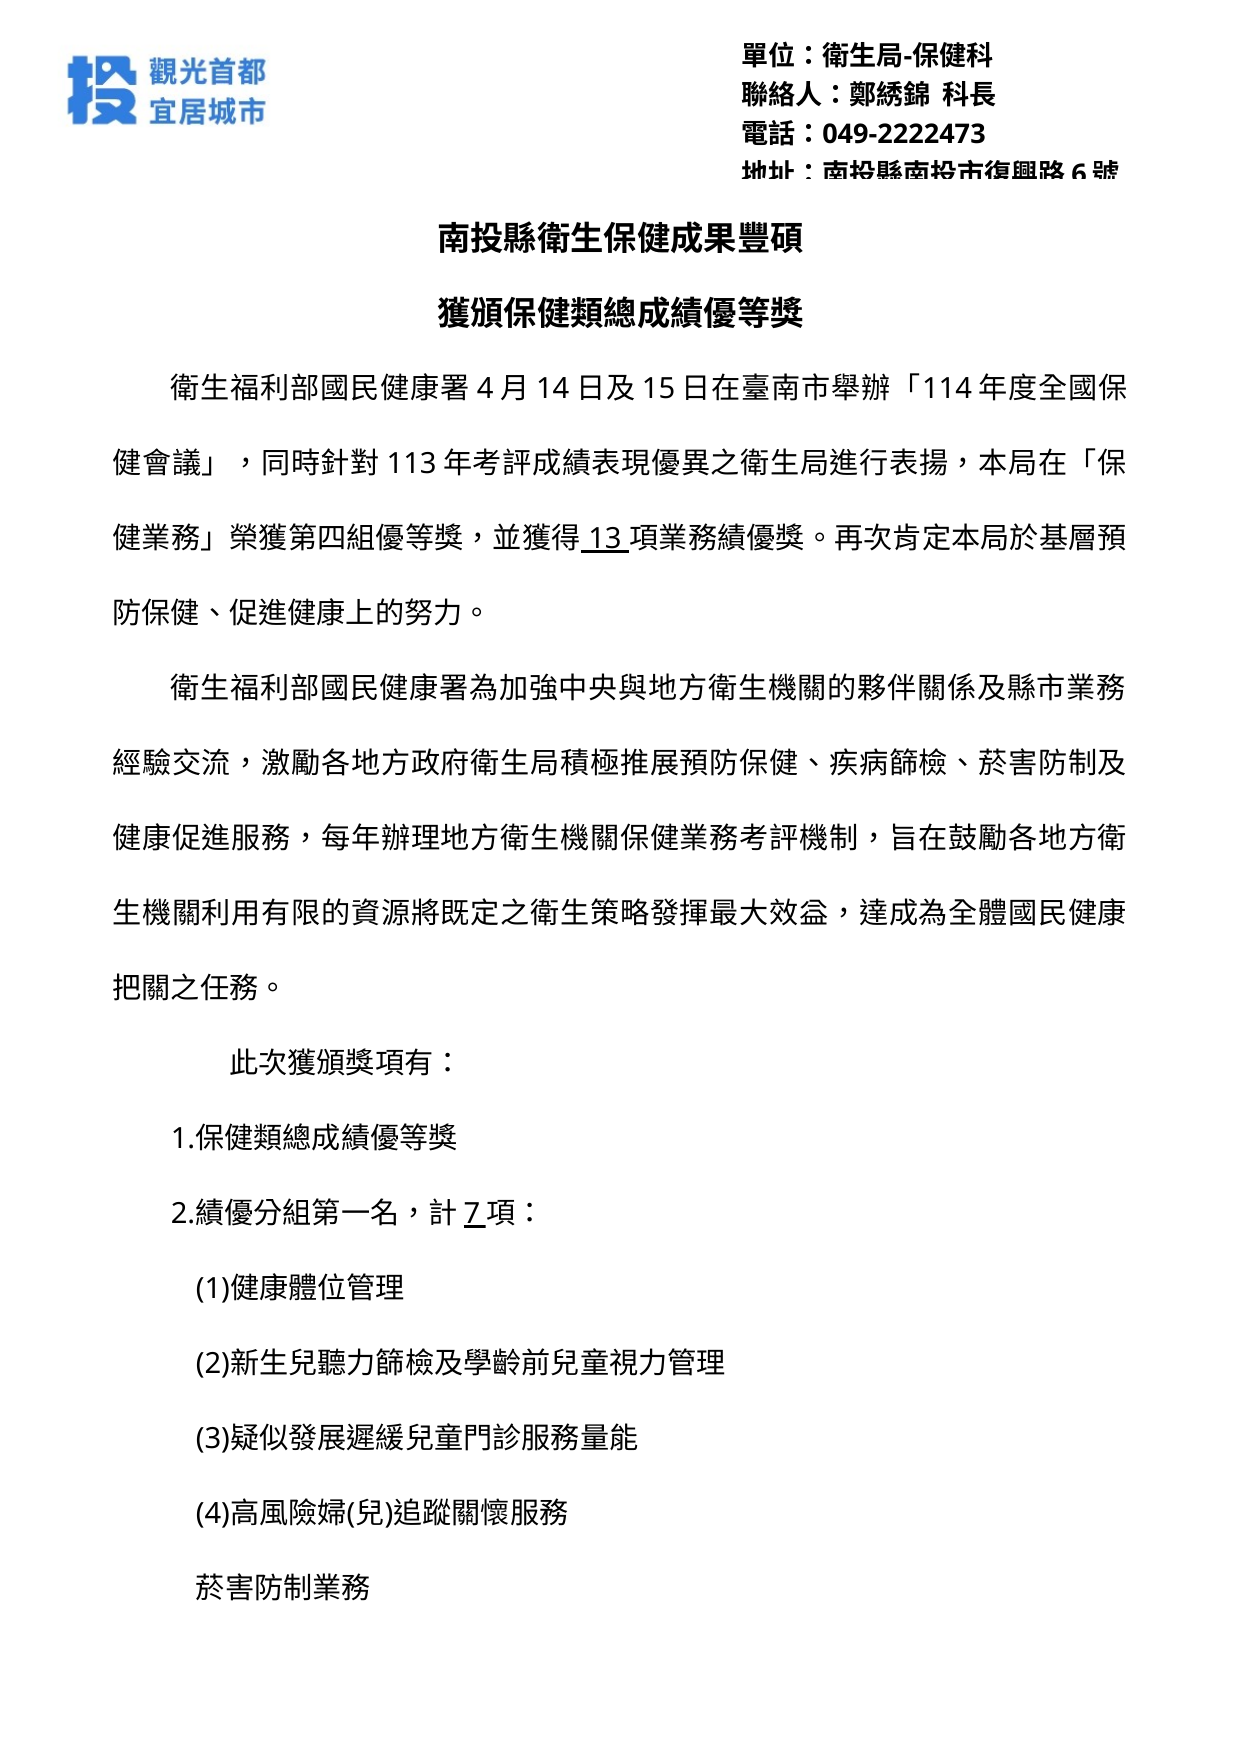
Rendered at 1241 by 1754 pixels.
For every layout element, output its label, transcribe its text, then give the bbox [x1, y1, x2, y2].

text 南投縣衛生保健成果豐碩 [112, 198, 1128, 273]
text 地址：南投縣南投市復興路6號 [741, 152, 1146, 178]
picture [42, 29, 293, 144]
text 衛生福利部國民健康署4月14日及15日在臺南市舉辦「114年度全國保健會議」，同時針對113年考評成績表現優異之衛生局進行表揚，本局在「保健業務」榮獲第四組優等獎，並獲得 13 項業務績優獎。再次肯定本局於基層預防保健、促進健康上的努力。 [112, 348, 1128, 648]
text 2.績優分組第一名，計7項： [112, 1173, 1128, 1248]
text 菸害防制業務 [137, 1548, 1103, 1623]
text (1)健康體位管理 [137, 1248, 1103, 1323]
text 獲頒保健類總成績優等獎 [112, 273, 1128, 348]
text (2)新生兒聽力篩檢及學齡前兒童視力管理 [137, 1323, 1103, 1398]
text 衛生福利部國民健康署為加強中央與地方衛生機關的夥伴關係及縣市業務經驗交流，激勵各地方政府衛生局積極推展預防保健、疾病篩檢、菸害防制及健康促進服務，每年辦理地方衛生機關保健業務考評機制，旨在鼓勵各地方衛生機關利用有限的資源將既定之衛生策略發揮最大效益，達成為全體國民健康把關之任務。 [112, 648, 1128, 1023]
text (3)疑似發展遲緩兒童門診服務量能 [137, 1398, 1103, 1473]
text 此次獲頒獎項有： [112, 1023, 1128, 1098]
text (4)高風險婦(兒)追蹤關懷服務 [137, 1473, 1103, 1548]
text 聯絡人：鄭綉錦 科長 電話：049-2222473 [741, 73, 1146, 152]
text 1.保健類總成績優等獎 [112, 1098, 1128, 1173]
text 單位：衛生局-保健科 [741, 34, 1146, 73]
